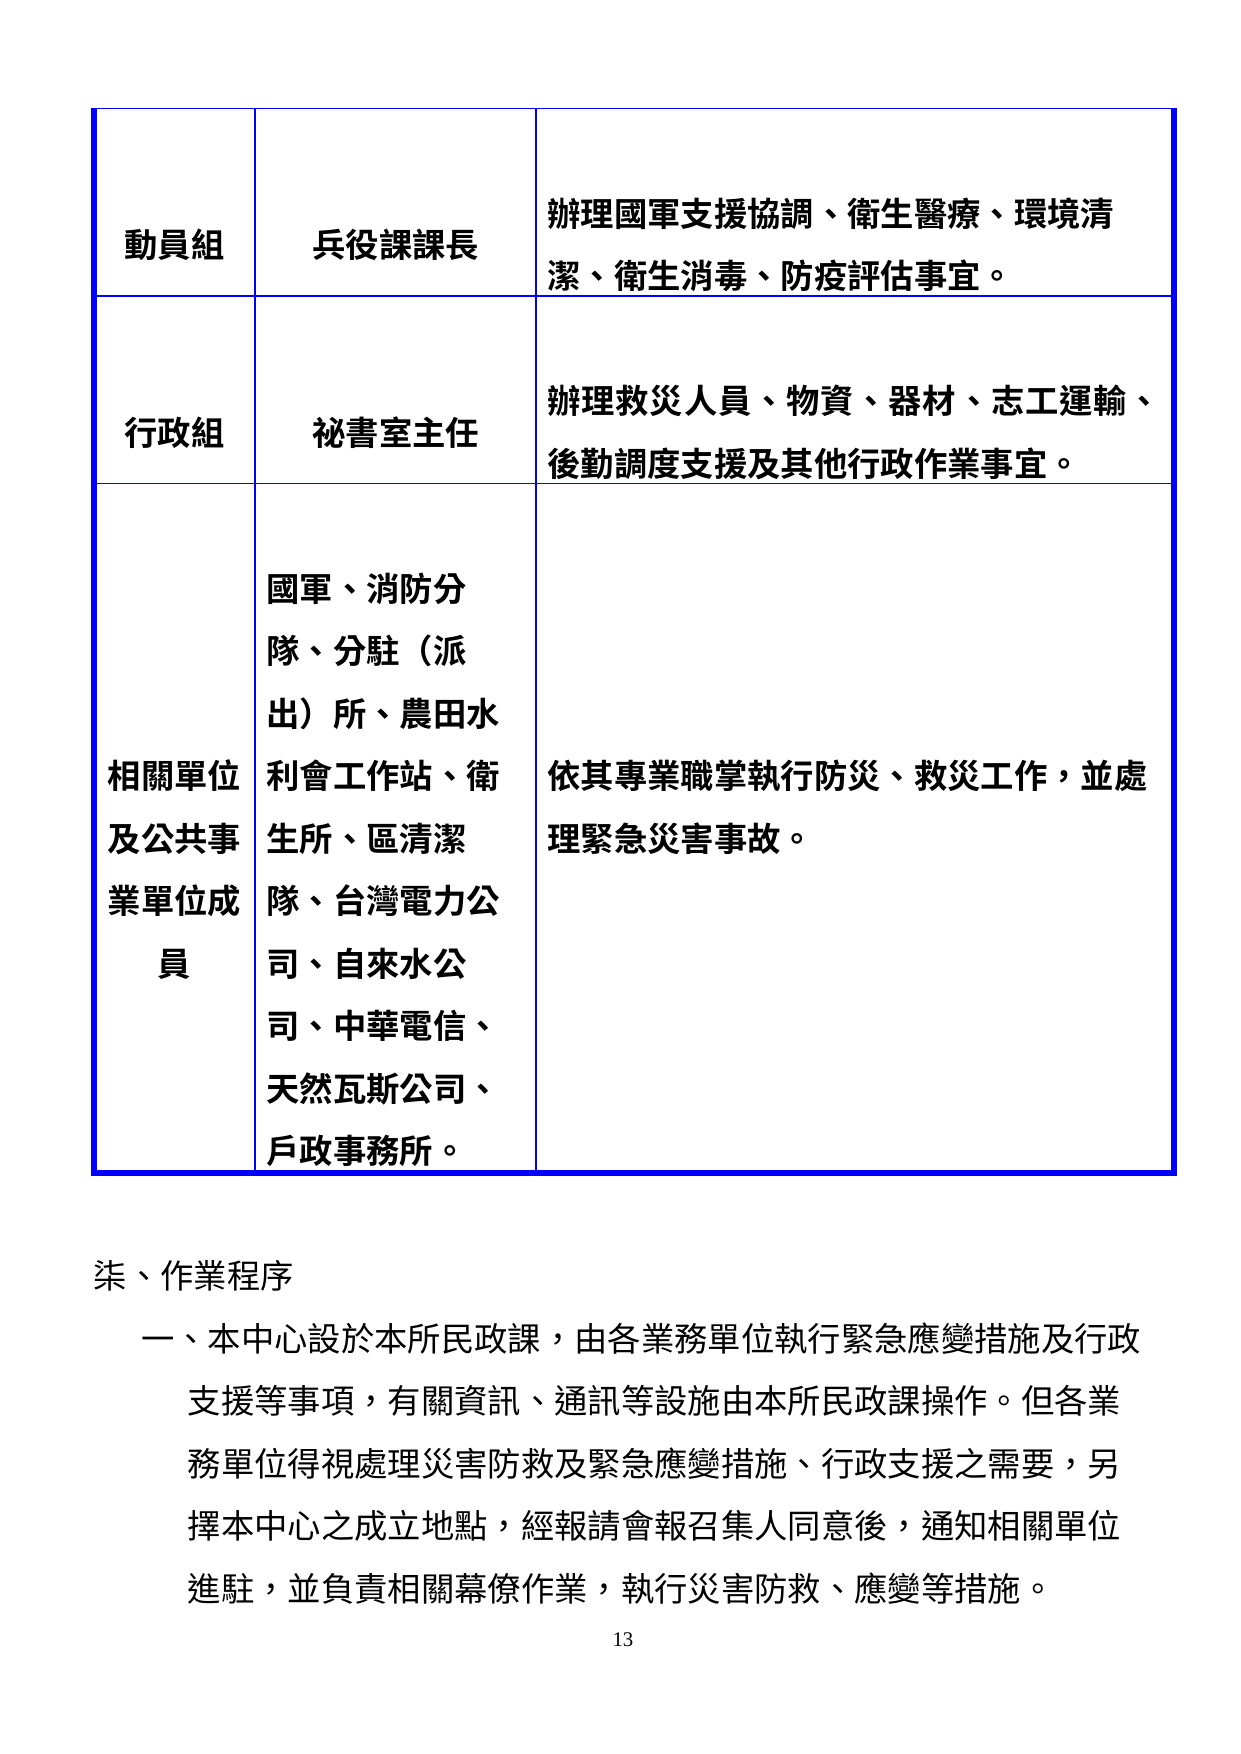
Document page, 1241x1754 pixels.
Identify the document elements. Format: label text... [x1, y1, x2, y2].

table_cell 依其專業職掌執行防災、救災工作，並處理緊急災害事故。 [537, 484, 1171, 1170]
table_cell 相關單位及公共事業單位成員 [97, 484, 254, 1170]
table_cell 祕書室主任 [256, 297, 535, 483]
table_cell 行政組 [97, 297, 254, 483]
table_cell 兵役課課長 [256, 109, 535, 295]
table_cell 辦理國軍支援協調、衛生醫療、環境清潔、衛生消毒、防疫評估事宜。 [537, 109, 1171, 295]
text 一、本中心設於本所民政課，由各業務單位執行緊急應變措施及行政支援等事項，有關資訊、通訊等設施由本所民政課操作。但各業務單位得視處理災害防救及緊急應變措施、行政支援之需要，另擇本中心之成立地點，經報請會報召集人同意後，通知相關單位進駐，並負責相關幕僚作業，執行災害防救、應變等措施。 [121, 1295, 1152, 1608]
table_cell 動員組 [97, 109, 254, 295]
table_cell 辦理救災人員、物資、器材、志工運輸、後勤調度支援及其他行政作業事宜。 [537, 297, 1171, 483]
table_cell 國軍、消防分隊、分駐（派出）所、農田水利會工作站、衛生所、區清潔隊、台灣電力公司、自來水公司、中華電信、天然瓦斯公司、戶政事務所。 [256, 484, 535, 1170]
text 柒、作業程序 [94, 1233, 1152, 1295]
